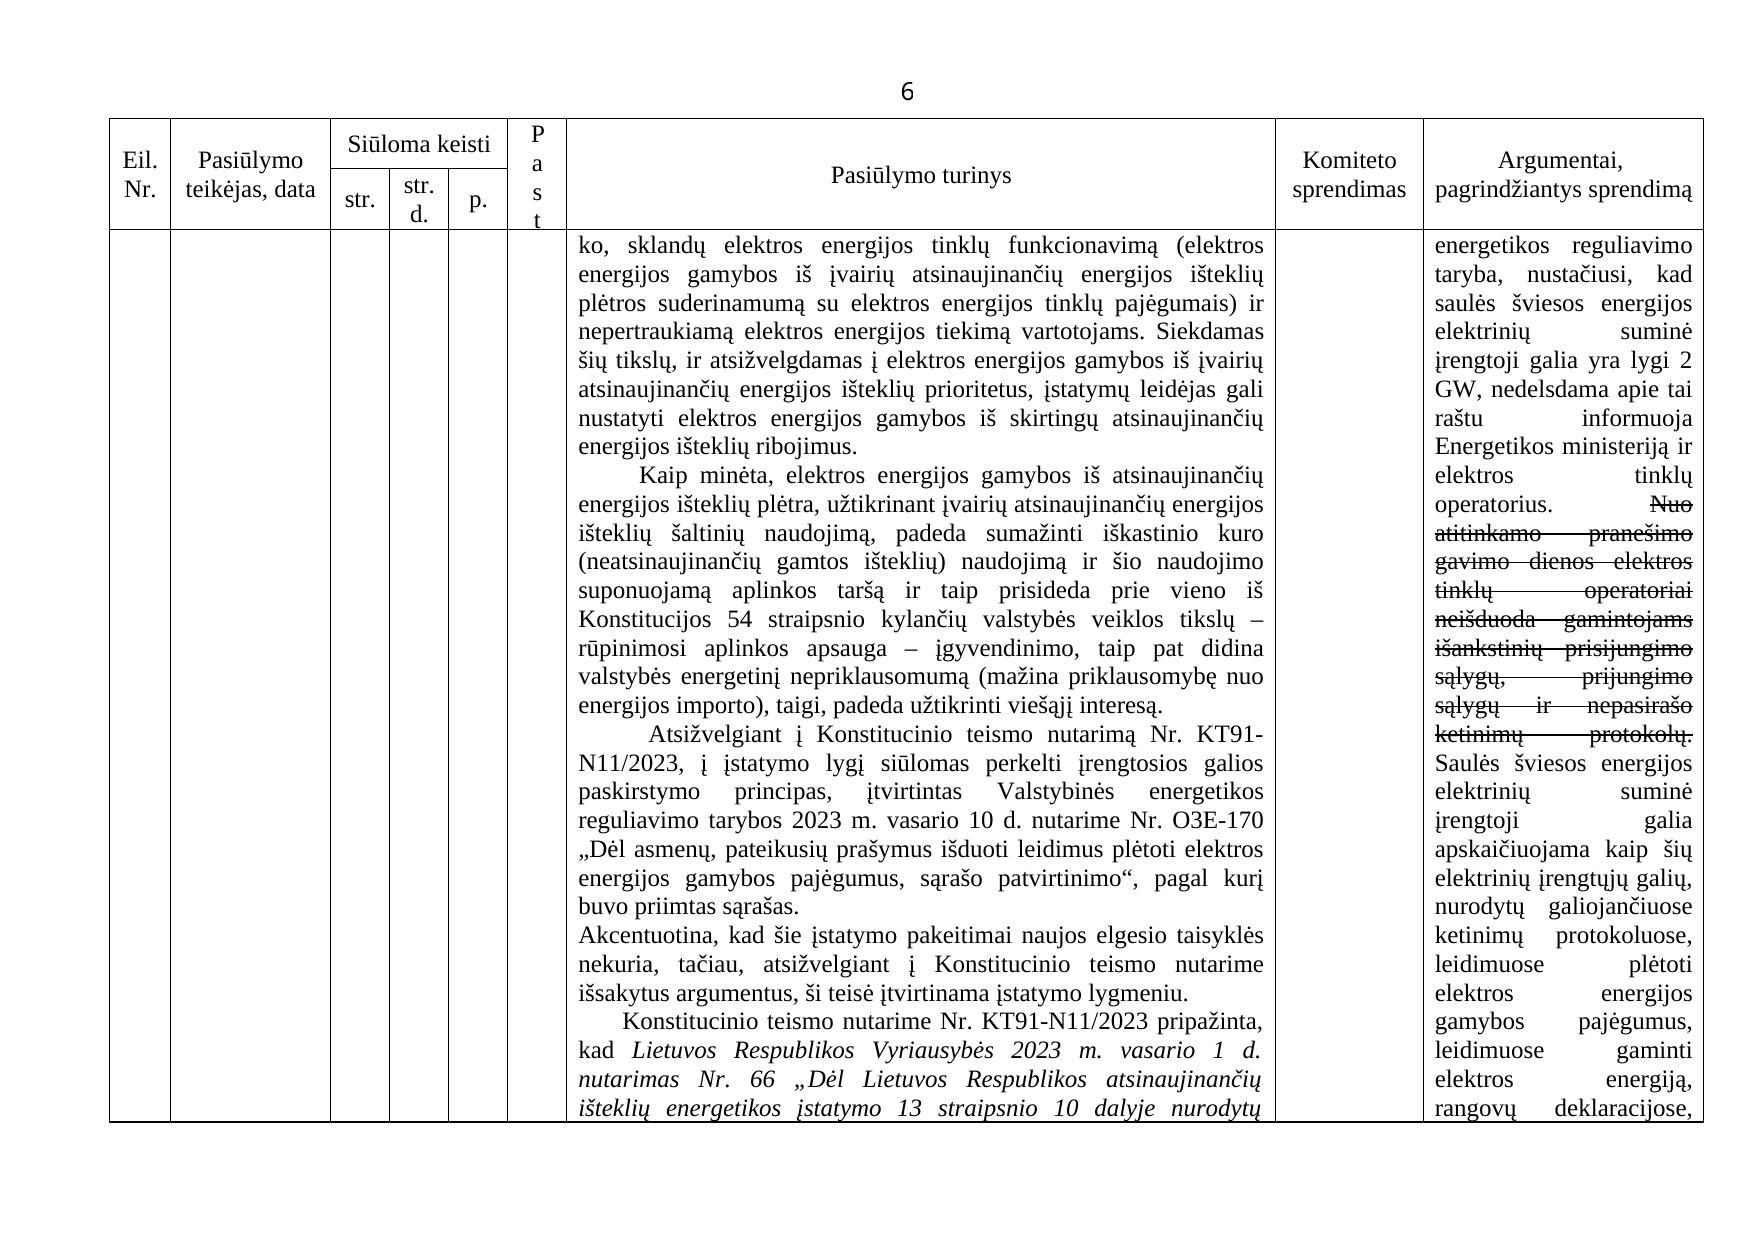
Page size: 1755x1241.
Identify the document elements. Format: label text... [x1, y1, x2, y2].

table_header Siūloma keisti [331, 119, 507, 167]
table_cell [1276, 230, 1423, 1121]
table_cell str. d. [390, 169, 448, 229]
table_header Pastabos [508, 119, 566, 229]
table_cell str. [331, 169, 389, 229]
table_header Pasiūlymo turinys [567, 119, 1275, 229]
table_cell [331, 230, 389, 1121]
table_cell [390, 230, 448, 1121]
table_cell energetikos reguliavimo taryba, nustačiusi, kad saulės šviesos energijos elektrinių suminė įrengtoji galia yra lygi 2 GW, nedelsdama apie tai raštu informuoja Energetikos ministeriją ir elektros tinklų operatorius. Nuo atitinkamo pranešimo gavimo dienos elektros tinklų operatoriai neišduoda gamintojams išankstinių prisijungimo sąlygų, prijungimo sąlygų ir nepasirašo ketinimų protokolų. Saulės šviesos energijos elektrinių suminė įrengtoji galia apskaičiuojama kaip šių elektrinių įrengtųjų galių, nurodytų galiojančiuose ketinimų protokoluose, leidimuose plėtoti elektros energijos gamybos pajėgumus, leidimuose gaminti elektros energiją, rangovų deklaracijose, [1424, 230, 1703, 1121]
table_header Pasiūlymo teikėjas, data [171, 119, 330, 229]
table_cell [449, 230, 507, 1121]
table_header Komiteto sprendimas [1276, 119, 1423, 229]
table_header Eil. Nr. [110, 119, 170, 229]
table_cell ko, sklandų elektros energijos tinklų funkcionavimą (elektros energijos gamybos iš įvairių atsinaujinančių energijos išteklių plėtros suderinamumą su elektros energijos tinklų pajėgumais) ir nepertraukiamą elektros energijos tiekimą vartotojams. Siekdamas šių tikslų, ir atsižvelgdamas į elektros energijos gamybos iš įvairių atsinaujinančių energijos išteklių prioritetus, įstatymų leidėjas gali nustatyti elektros energijos gamybos iš skirtingų atsinaujinančių energijos išteklių ribojimus. Kaip minėta, elektros energijos gamybos iš atsinaujinančių energijos išteklių plėtra, užtikrinant įvairių atsinaujinančių energijos išteklių šaltinių naudojimą, padeda sumažinti iškastinio kuro (neatsinaujinančių gamtos išteklių) naudojimą ir šio naudojimo suponuojamą aplinkos taršą ir taip prisideda prie vieno iš Konstitucijos 54 straipsnio kylančių valstybės veiklos tikslų – rūpinimosi aplinkos apsauga – įgyvendinimo, taip pat didina valstybės energetinį nepriklausomumą (mažina priklausomybę nuo energijos importo), taigi, padeda užtikrinti viešąjį interesą. Atsižvelgiant į Konstitucinio teismo nutarimą Nr. KT91-N11/2023, į įstatymo lygį siūlomas perkelti įrengtosios galios paskirstymo principas, įtvirtintas Valstybinės energetikos reguliavimo tarybos 2023 m. vasario 10 d. nutarime Nr. O3E-170 „Dėl asmenų, pateikusių prašymus išduoti leidimus plėtoti elektros energijos gamybos pajėgumus, sąrašo patvirtinimo“, pagal kurį buvo priimtas sąrašas. Akcentuotina, kad šie įstatymo pakeitimai naujos elgesio taisyklės nekuria, tačiau, atsižvelgiant į Konstitucinio teismo nutarime išsakytus argumentus, ši teisė įtvirtinama įstatymo lygmeniu. Konstitucinio teismo nutarime Nr. KT91-N11/2023 pripažinta, kad Lietuvos Respublikos Vyriausybės 2023 m. vasario 1 d. nutarimas Nr. 66 „Dėl Lietuvos Respublikos atsinaujinančių išteklių energetikos įstatymo 13 straipsnio 10 dalyje nurodytų [567, 230, 1275, 1121]
table_cell [508, 230, 566, 1121]
table_cell [171, 230, 330, 1121]
table_cell p. [449, 169, 507, 229]
table_header Argumentai, pagrindžiantys sprendimą [1424, 119, 1703, 229]
table_cell [110, 230, 170, 1121]
